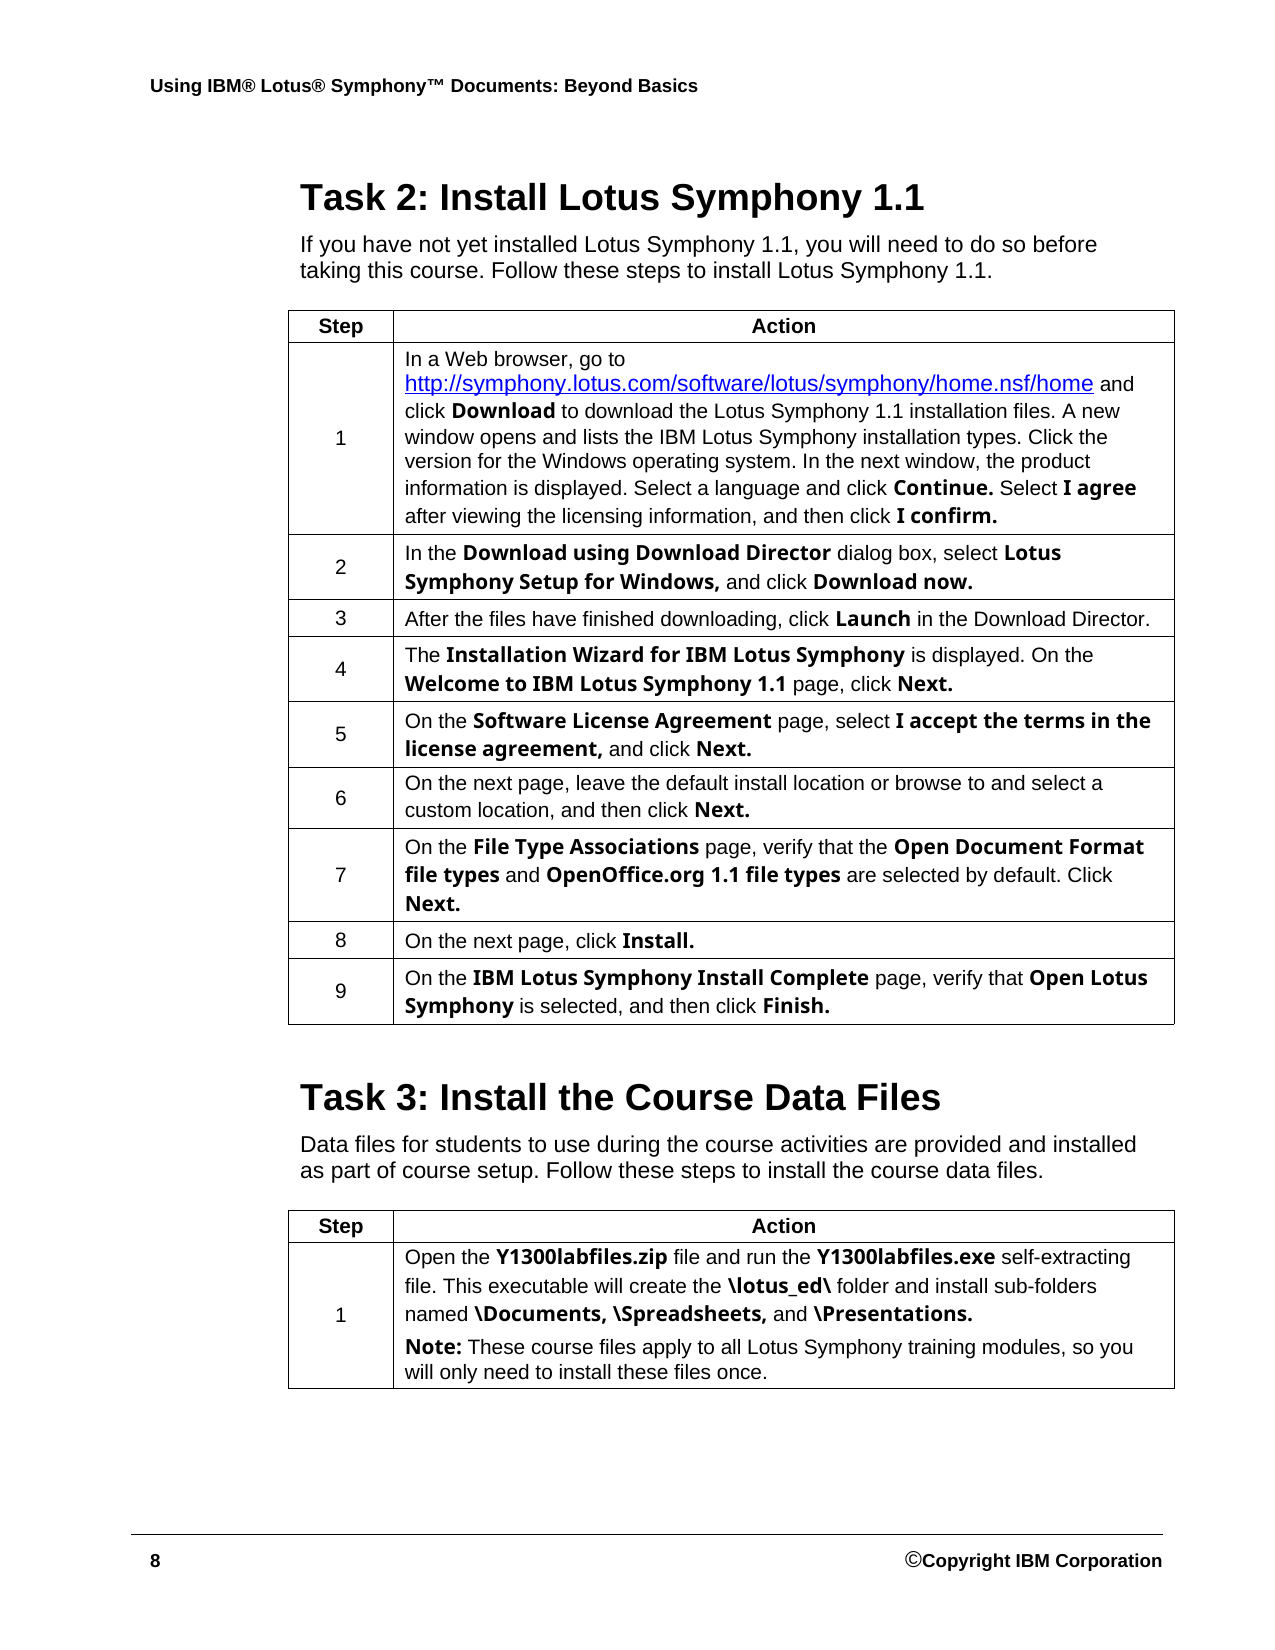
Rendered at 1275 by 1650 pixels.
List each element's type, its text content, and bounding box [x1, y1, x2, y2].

table_cell 7 [289, 829, 393, 921]
table_header Step [289, 311, 393, 342]
table_cell After the files have finished downloading, click Launch in the Download Director. [394, 600, 1174, 636]
text Data files for students to use during the course activities are provided and installed as part of course setup. Follow these steps to install the course data files. [300, 1131, 1162, 1183]
table_header Action [394, 311, 1174, 342]
table_cell 1 [289, 343, 393, 534]
table_cell On the Software License Agreement page, select I accept the terms in the license agreement, and click Next. [394, 702, 1174, 767]
table_cell 3 [289, 600, 393, 636]
table_header Step [289, 1211, 393, 1242]
table_cell On the IBM Lotus Symphony Install Complete page, verify that Open Lotus Symphony is selected, and then click Finish. [394, 959, 1174, 1024]
table_header Action [394, 1211, 1174, 1242]
table_cell The Installation Wizard for IBM Lotus Symphony is displayed. On the Welcome to IBM Lotus Symphony 1.1 page, click Next. [394, 637, 1174, 701]
table_cell Open the Y1300labfiles.zip file and run the Y1300labfiles.exe self-extracting file. This executable will create the \lotus_ed\ folder and install sub-folders named \Documents, \Spreadsheets, and \Presentations. Note: These course files apply to all Lotus Symphony training modules, so you will only need to install these files once. [394, 1243, 1174, 1388]
table_cell In a Web browser, go to http://symphony.lotus.com/software/lotus/symphony/home.nsf/home and click Download to download the Lotus Symphony 1.1 installation files. A new window opens and lists the IBM Lotus Symphony installation types. Click the version for the Windows operating system. In the next window, the product information is displayed. Select a language and click Continue. Select I agree after viewing the licensing information, and then click I confirm. [394, 343, 1174, 534]
table_cell 4 [289, 637, 393, 701]
table_cell On the File Type Associations page, verify that the Open Document Format file types and OpenOffice.org 1.1 file types are selected by default. Click Next. [394, 829, 1174, 921]
table_cell In the Download using Download Director dialog box, select Lotus Symphony Setup for Windows, and click Download now. [394, 535, 1174, 599]
subtitle Task 2: Install Lotus Symphony 1.1 [300, 175, 1162, 218]
subtitle Task 3: Install the Course Data Files [300, 1075, 1162, 1118]
table_cell 9 [289, 959, 393, 1024]
table_cell 2 [289, 535, 393, 599]
text If you have not yet installed Lotus Symphony 1.1, you will need to do so before taking this course. Follow these steps to install Lotus Symphony 1.1. [300, 231, 1162, 283]
table_cell 8 [289, 922, 393, 958]
table_cell 5 [289, 702, 393, 767]
table_cell On the next page, leave the default install location or browse to and select a custom location, and then click Next. [394, 768, 1174, 828]
table_cell 1 [289, 1243, 393, 1388]
table_cell 6 [289, 768, 393, 828]
table_cell On the next page, click Install. [394, 922, 1174, 958]
